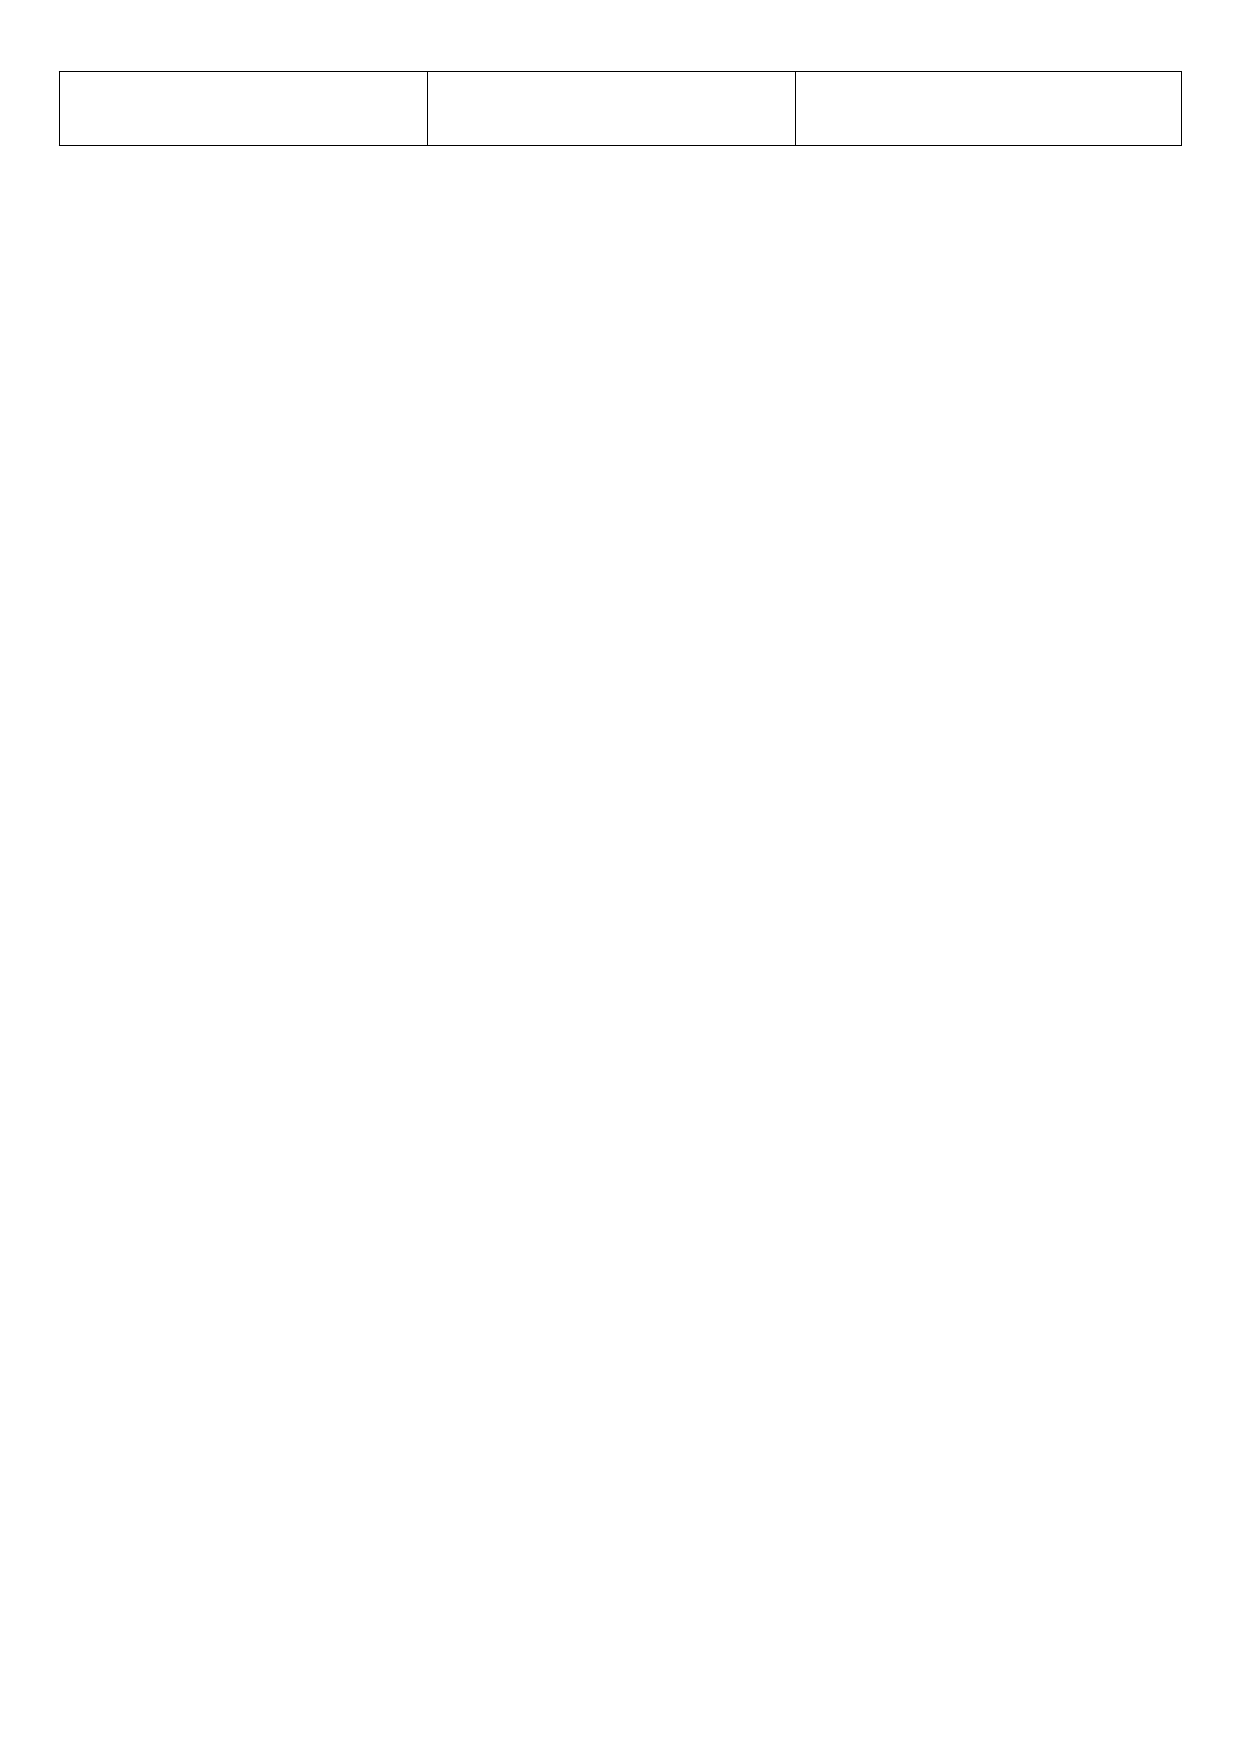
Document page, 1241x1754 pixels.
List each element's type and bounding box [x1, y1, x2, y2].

table_cell [796, 72, 1181, 145]
table_cell [60, 72, 427, 145]
table_cell [428, 72, 795, 145]
